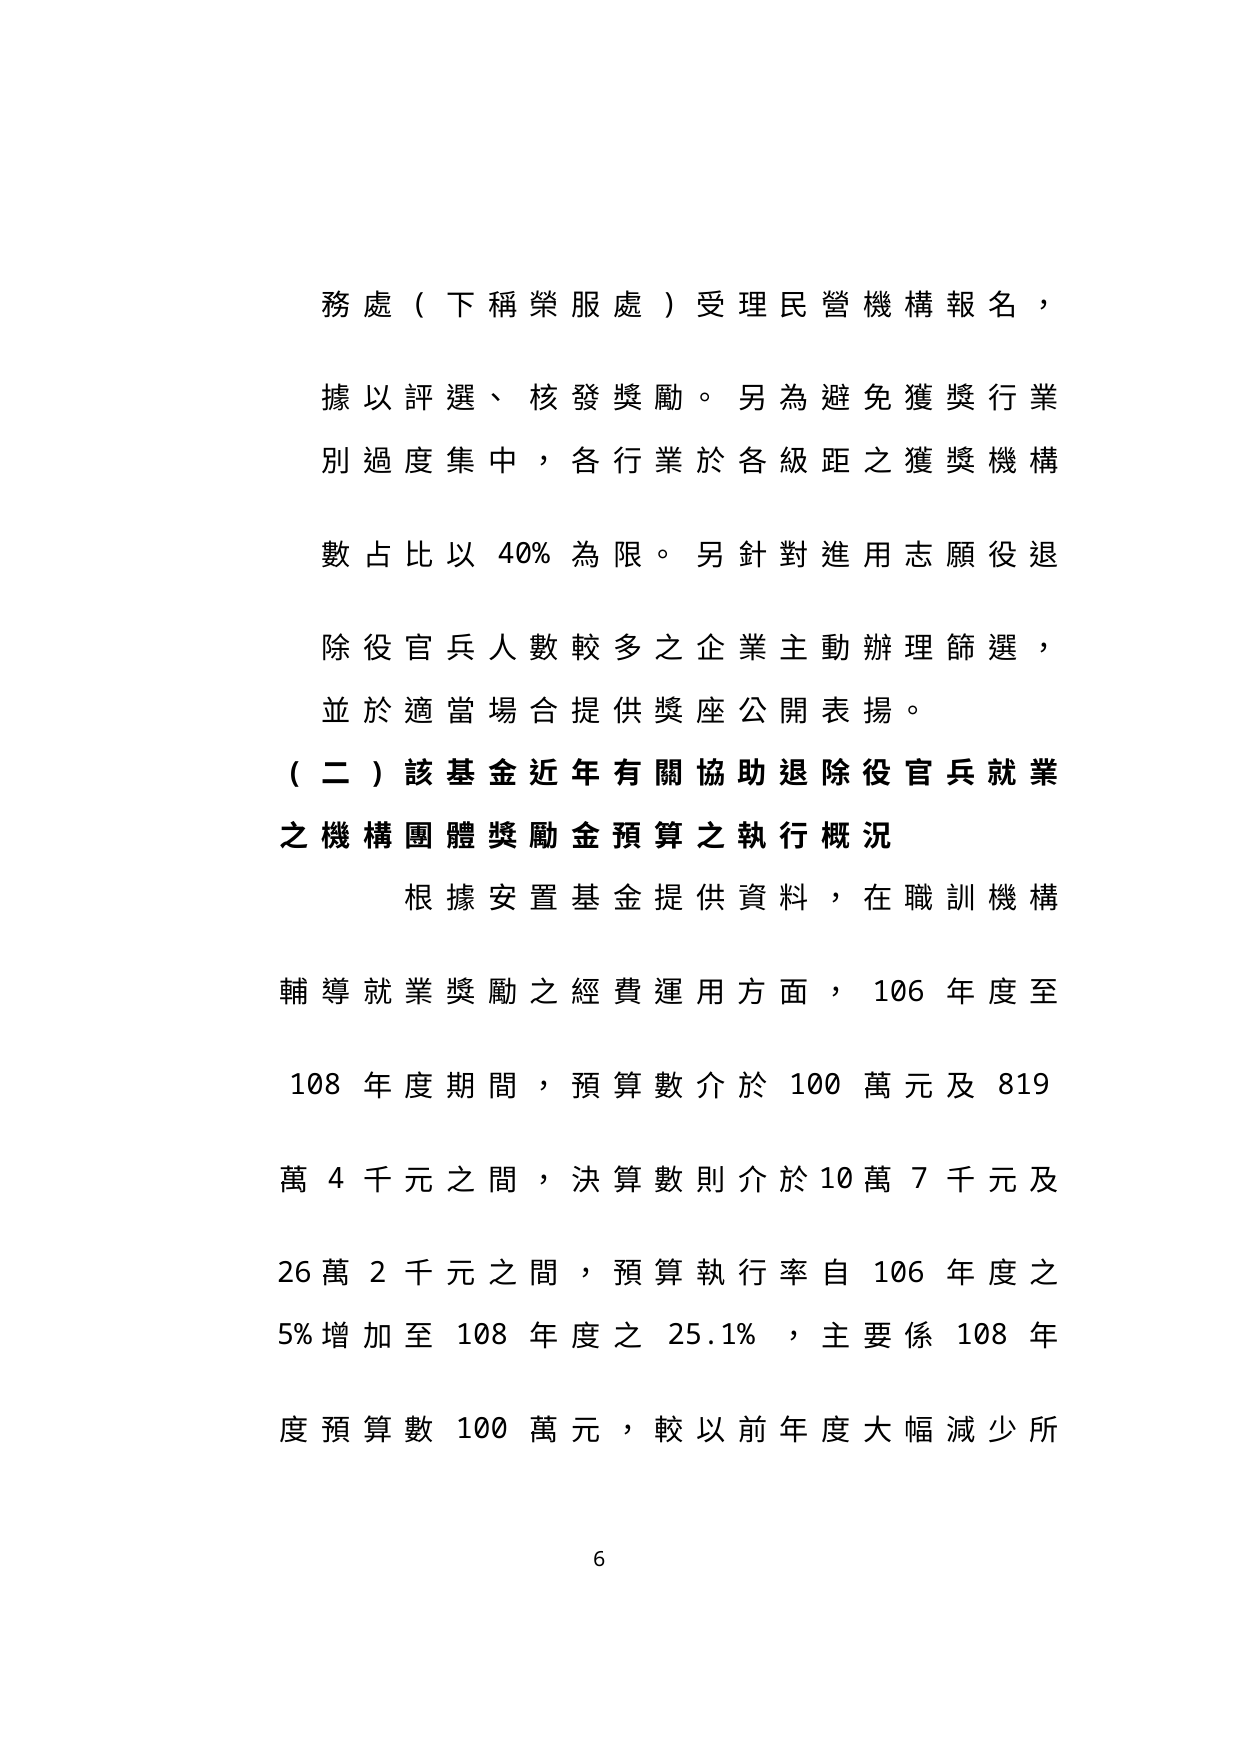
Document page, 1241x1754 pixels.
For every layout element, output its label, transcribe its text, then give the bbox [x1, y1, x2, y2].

text 根據安置基金提供資料，在職訓機構輔導就業獎勵之經費運用方面，106年度至108年度期間，預算數介於100萬元及819萬4千元之間，決算數則介於10萬7千元及26萬2千元之間，預算執行率自106年度之5%增加至108年度之25.1%，主要係108年度預算數100萬元，較以前年度大幅減少所 [242, 854, 1065, 1479]
text (二)該基金近年有關協助退除役官兵就業之機構團體獎勵金預算之執行概況 [242, 729, 1065, 854]
text 在輔導就業獎勵之具體作為方面，獎勵對象係辦理全日制，課程時數達160小時以上，參訓學員有一定比率為志願役退除役官兵之職訓機構，其辦理之職業訓練班隊中，參訓志願役退除役官兵自結訓次日起3個月內之就業率達35%以上，且累計就業達30日以上者，得申請輔導就業獎勵；在民營機構進用獎勵之具體作為方面，主要獎勵對象係進用志願役退除役官兵人數達機構總從業人員之一定比率、成效卓著之民營機構，安置基金依機構總從業人員人數劃分不同級距與對應之獎勵對象目標數，並由退輔會所屬各地榮民服務處(下稱榮服處)受理民營機構報名，據以評選、核發獎勵。另為避免獲獎行業別過度集中，各行業於各級距之獲獎機構數占比以40%為限。另針對進用志願役退除役官兵人數較多之企業主動辦理篩選，並於適當場合提供獎座公開表揚。 [278, 229, 1065, 729]
